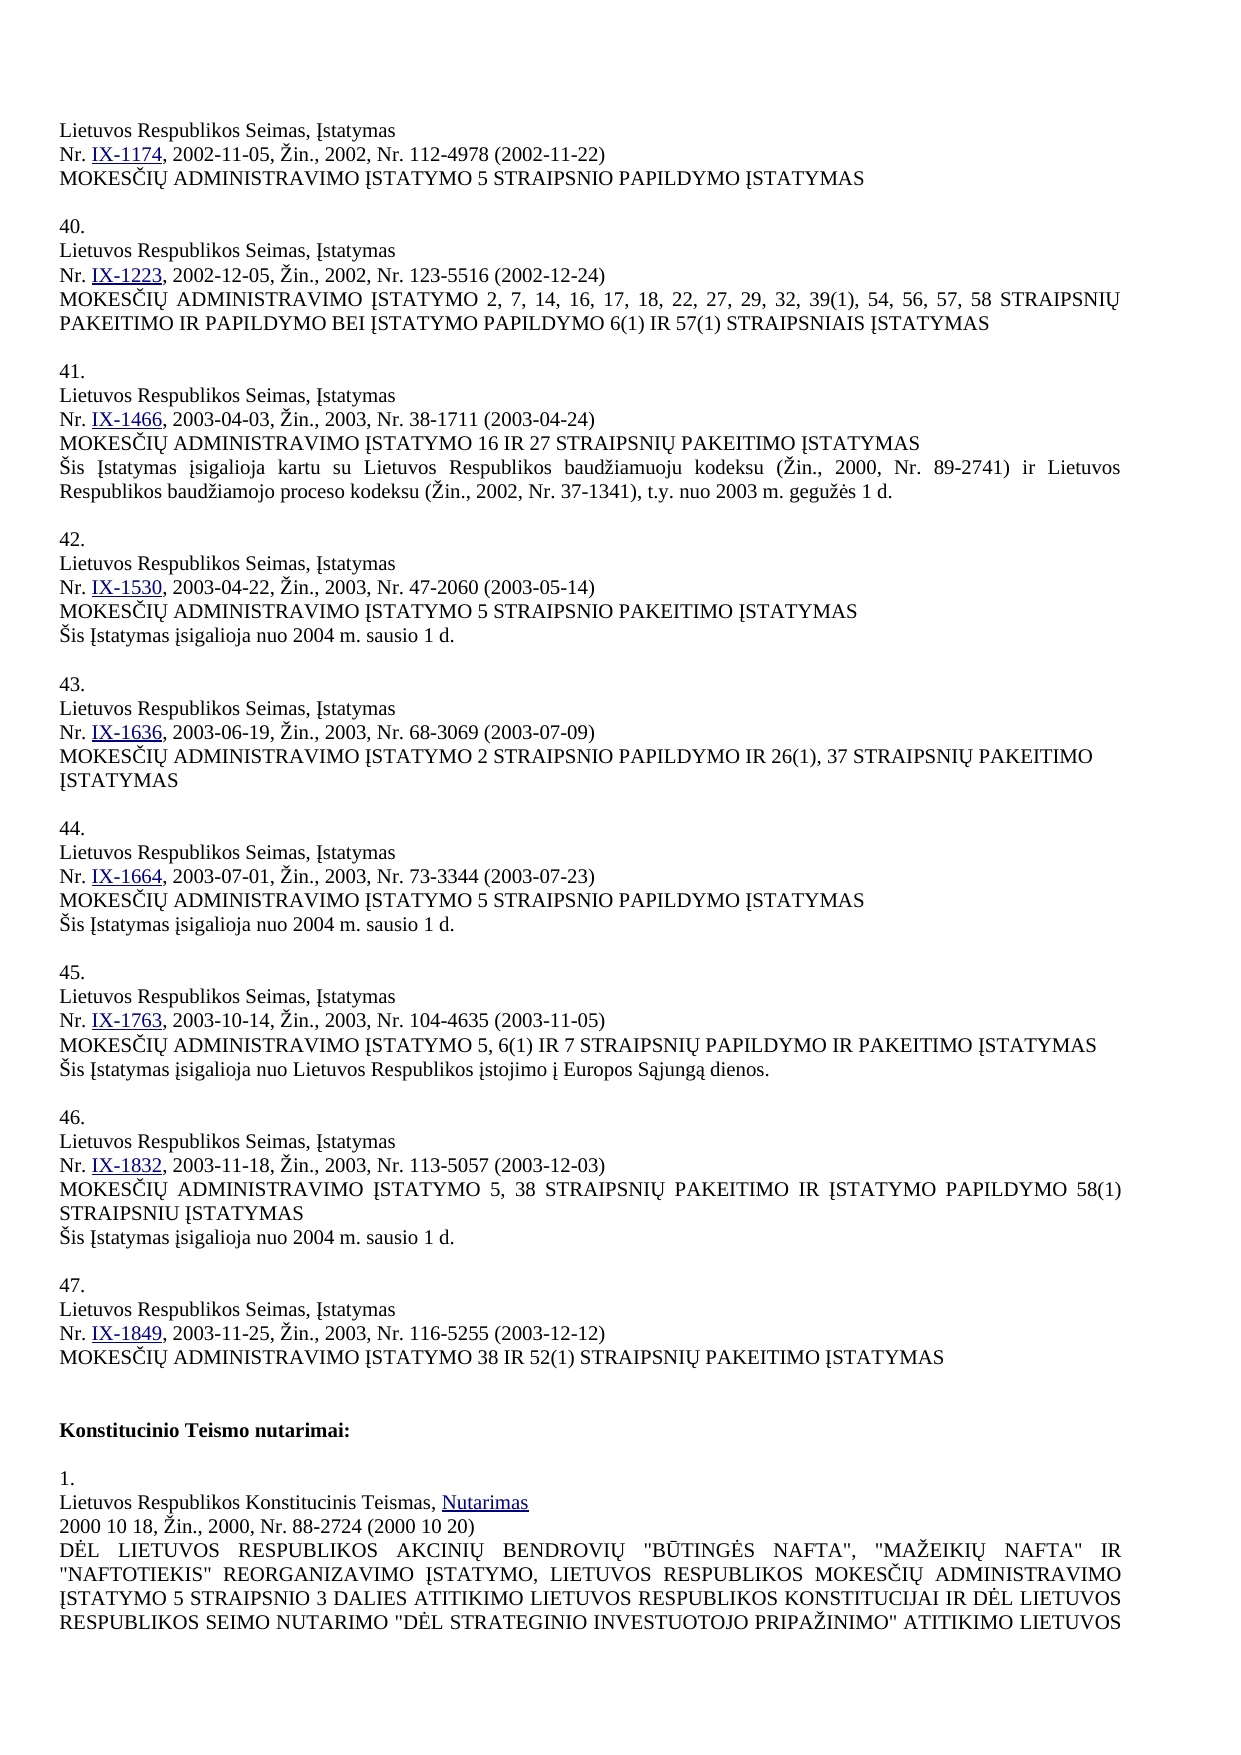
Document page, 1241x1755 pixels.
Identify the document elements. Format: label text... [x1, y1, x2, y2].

text Nr. IX-1174, 2002-11-05, Žin., 2002, Nr. 112-4978 (2002-11-22) [59, 142, 1122, 166]
text 2000 10 18, Žin., 2000, Nr. 88-2724 (2000 10 20) [59, 1514, 1122, 1538]
text 47. [59, 1273, 1122, 1297]
text Nr. IX-1223, 2002-12-05, Žin., 2002, Nr. 123-5516 (2002-12-24) [59, 262, 1122, 287]
text 46. [59, 1105, 1122, 1129]
text Nr. IX-1530, 2003-04-22, Žin., 2003, Nr. 47-2060 (2003-05-14) [59, 575, 1122, 599]
text MOKESČIŲ ADMINISTRAVIMO ĮSTATYMO 5, 6(1) IR 7 STRAIPSNIŲ PAPILDYMO IR PAKEITIMO ĮSTATYMAS [59, 1032, 1122, 1057]
text Lietuvos Respublikos Seimas, Įstatymas [59, 551, 1122, 575]
text Nr. IX-1849, 2003-11-25, Žin., 2003, Nr. 116-5255 (2003-12-12) [59, 1321, 1122, 1345]
text Lietuvos Respublikos Seimas, Įstatymas [59, 383, 1122, 407]
text 44. [59, 816, 1122, 840]
text Nr. IX-1832, 2003-11-18, Žin., 2003, Nr. 113-5057 (2003-12-03) [59, 1153, 1122, 1177]
text MOKESČIŲ ADMINISTRAVIMO ĮSTATYMO 5 STRAIPSNIO PAKEITIMO ĮSTATYMAS [59, 599, 1122, 623]
text Lietuvos Respublikos Seimas, Įstatymas [59, 840, 1122, 864]
text 41. [59, 359, 1122, 383]
text Nr. IX-1466, 2003-04-03, Žin., 2003, Nr. 38-1711 (2003-04-24) [59, 407, 1122, 431]
text Nr. IX-1763, 2003-10-14, Žin., 2003, Nr. 104-4635 (2003-11-05) [59, 1008, 1122, 1032]
text Lietuvos Respublikos Seimas, Įstatymas [59, 1129, 1122, 1153]
text Lietuvos Respublikos Seimas, Įstatymas [59, 238, 1122, 262]
text MOKESČIŲ ADMINISTRAVIMO ĮSTATYMO 5 STRAIPSNIO PAPILDYMO ĮSTATYMAS [59, 166, 1122, 190]
text Šis Įstatymas įsigalioja kartu su Lietuvos Respublikos baudžiamuoju kodeksu (Žin., 2000, Nr. 89-2741) ir Lietuvos Respublikos baudžiamojo proceso kodeksu (Žin., 2002, Nr. 37-1341), t.y. nuo 2003 m. gegužės 1 d. [59, 455, 1122, 503]
text Lietuvos Respublikos Seimas, Įstatymas [59, 1297, 1122, 1321]
text MOKESČIŲ ADMINISTRAVIMO ĮSTATYMO 5 STRAIPSNIO PAPILDYMO ĮSTATYMAS [59, 888, 1122, 912]
text Nr. IX-1636, 2003-06-19, Žin., 2003, Nr. 68-3069 (2003-07-09) [59, 720, 1122, 744]
text Šis Įstatymas įsigalioja nuo 2004 m. sausio 1 d. [59, 1225, 1122, 1249]
text Lietuvos Respublikos Konstitucinis Teismas, Nutarimas [59, 1490, 1122, 1514]
text MOKESČIŲ ADMINISTRAVIMO ĮSTATYMO 2, 7, 14, 16, 17, 18, 22, 27, 29, 32, 39(1), 54, 56, 57, 58 STRAIPSNIŲ PAKEITIMO IR PAPILDYMO BEI ĮSTATYMO PAPILDYMO 6(1) IR 57(1) STRAIPSNIAIS ĮSTATYMAS [59, 287, 1122, 335]
text Lietuvos Respublikos Seimas, Įstatymas [59, 696, 1122, 720]
text MOKESČIŲ ADMINISTRAVIMO ĮSTATYMO 16 IR 27 STRAIPSNIŲ PAKEITIMO ĮSTATYMAS [59, 431, 1122, 455]
text MOKESČIŲ ADMINISTRAVIMO ĮSTATYMO 2 STRAIPSNIO PAPILDYMO IR 26(1), 37 STRAIPSNIŲ PAKEITIMO ĮSTATYMAS [59, 744, 1122, 792]
text Konstitucinio Teismo nutarimai: [59, 1417, 1122, 1442]
text 42. [59, 527, 1122, 551]
text Lietuvos Respublikos Seimas, Įstatymas [59, 984, 1122, 1008]
text Lietuvos Respublikos Seimas, Įstatymas [59, 118, 1122, 142]
text 43. [59, 672, 1122, 696]
text Šis Įstatymas įsigalioja nuo 2004 m. sausio 1 d. [59, 623, 1122, 647]
text MOKESČIŲ ADMINISTRAVIMO ĮSTATYMO 5, 38 STRAIPSNIŲ PAKEITIMO IR ĮSTATYMO PAPILDYMO 58(1) STRAIPSNIU ĮSTATYMAS [59, 1177, 1122, 1225]
text 45. [59, 960, 1122, 984]
text Nr. IX-1664, 2003-07-01, Žin., 2003, Nr. 73-3344 (2003-07-23) [59, 864, 1122, 888]
text 1. [59, 1466, 1122, 1490]
text Šis Įstatymas įsigalioja nuo 2004 m. sausio 1 d. [59, 912, 1122, 936]
text Šis Įstatymas įsigalioja nuo Lietuvos Respublikos įstojimo į Europos Sąjungą dienos. [59, 1057, 1122, 1081]
text MOKESČIŲ ADMINISTRAVIMO ĮSTATYMO 38 IR 52(1) STRAIPSNIŲ PAKEITIMO ĮSTATYMAS [59, 1345, 1122, 1369]
text 40. [59, 214, 1122, 238]
text DĖL LIETUVOS RESPUBLIKOS AKCINIŲ BENDROVIŲ "BŪTINGĖS NAFTA", "MAŽEIKIŲ NAFTA" IR "NAFTOTIEKIS" REORGANIZAVIMO ĮSTATYMO, LIETUVOS RESPUBLIKOS MOKESČIŲ ADMINISTRAVIMO ĮSTATYMO 5 STRAIPSNIO 3 DALIES ATITIKIMO LIETUVOS RESPUBLIKOS KONSTITUCIJAI IR DĖL LIETUVOS RESPUBLIKOS SEIMO NUTARIMO "DĖL STRATEGINIO INVESTUOTOJO PRIPAŽINIMO" ATITIKIMO LIETUVOS [59, 1538, 1122, 1634]
